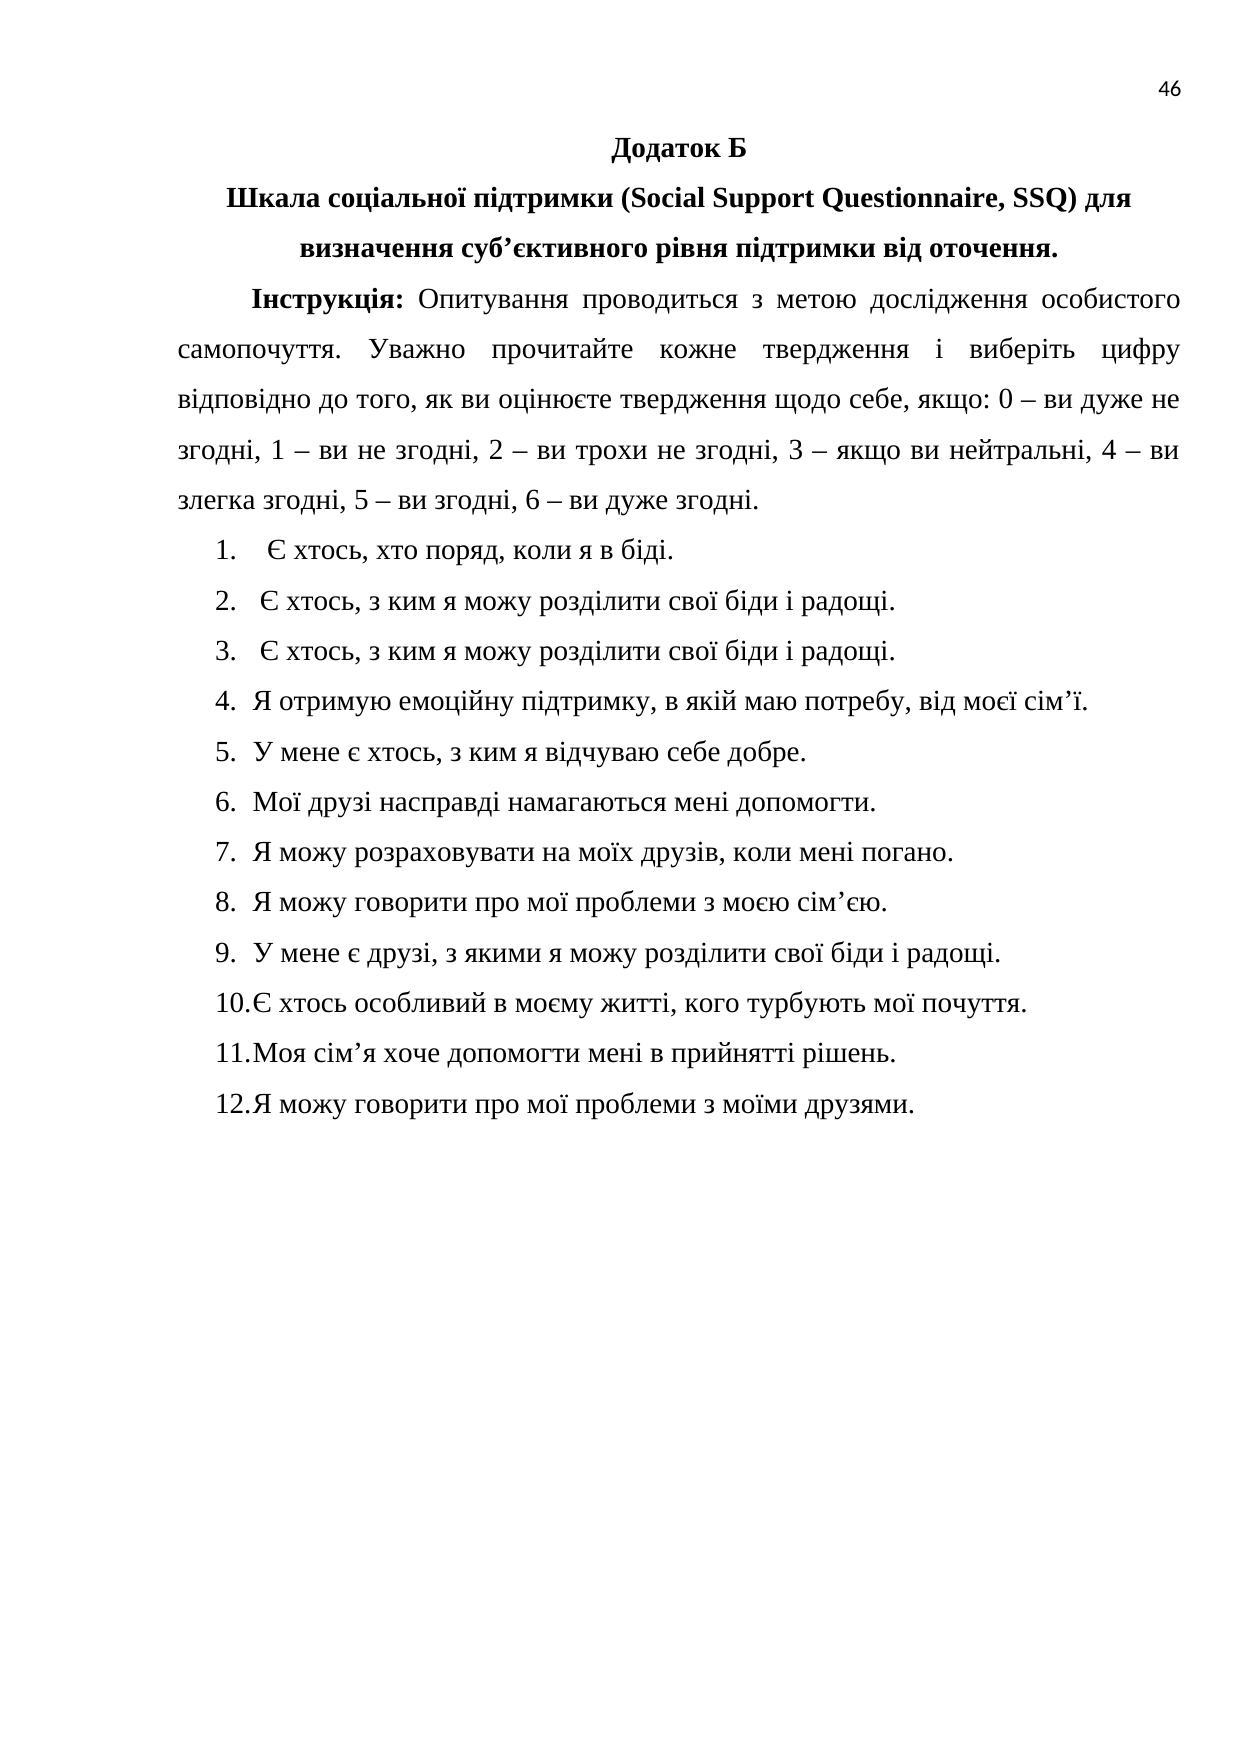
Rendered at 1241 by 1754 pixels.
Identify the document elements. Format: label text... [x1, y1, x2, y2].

text Додаток Б [177, 130, 1181, 163]
list Є хтось, хто поряд, коли я в біді. [215, 532, 1181, 566]
list Я можу говорити про мої проблеми з моєю сімʼєю. [215, 884, 1181, 918]
list Я можу говорити про мої проблеми з моїми друзями. [215, 1086, 1181, 1119]
list Я можу розраховувати на моїх друзів, коли мені погано. [215, 834, 1181, 868]
list У мене є друзі, з якими я можу розділити свої біди і радощі. [215, 935, 1181, 968]
list Мої друзі насправді намагаються мені допомогти. [215, 784, 1181, 817]
list Моя сімʼя хоче допомогти мені в прийнятті рішень. [215, 1036, 1181, 1069]
text Інструкція: Опитування проводиться з метою дослідження особистого самопочуття. Уважно прочитайте кожне твердження і виберіть цифру відповідно до того, як ви оцінюєте твердження щодо себе, якщо: 0 – ви дуже не згодні, 1 – ви не згодні, 2 – ви трохи не згодні, 3 – якщо ви нейтральні, 4 – ви злегка згодні, 5 – ви згодні, 6 – ви дуже згодні. [177, 281, 1181, 516]
list Є хтось, з ким я можу розділити свої біди і радощі. [215, 583, 1181, 616]
list У мене є хтось, з ким я відчуваю себе добре. [215, 734, 1181, 767]
text ﻿﻿ [177, 1136, 1181, 1170]
list Я отримую емоційну підтримку, в якій маю потребу, від моєї сімʼї. [215, 683, 1181, 717]
text Шкала соціальної підтримки (Social Support Questionnaire, SSQ) для визначення суб’єктивного рівня підтримки від оточення. [177, 180, 1181, 264]
list Є хтось, з ким я можу розділити свої біди і радощі. [215, 633, 1181, 667]
list Є хтось особливий в моєму житті, кого турбують мої почуття. [215, 985, 1181, 1019]
